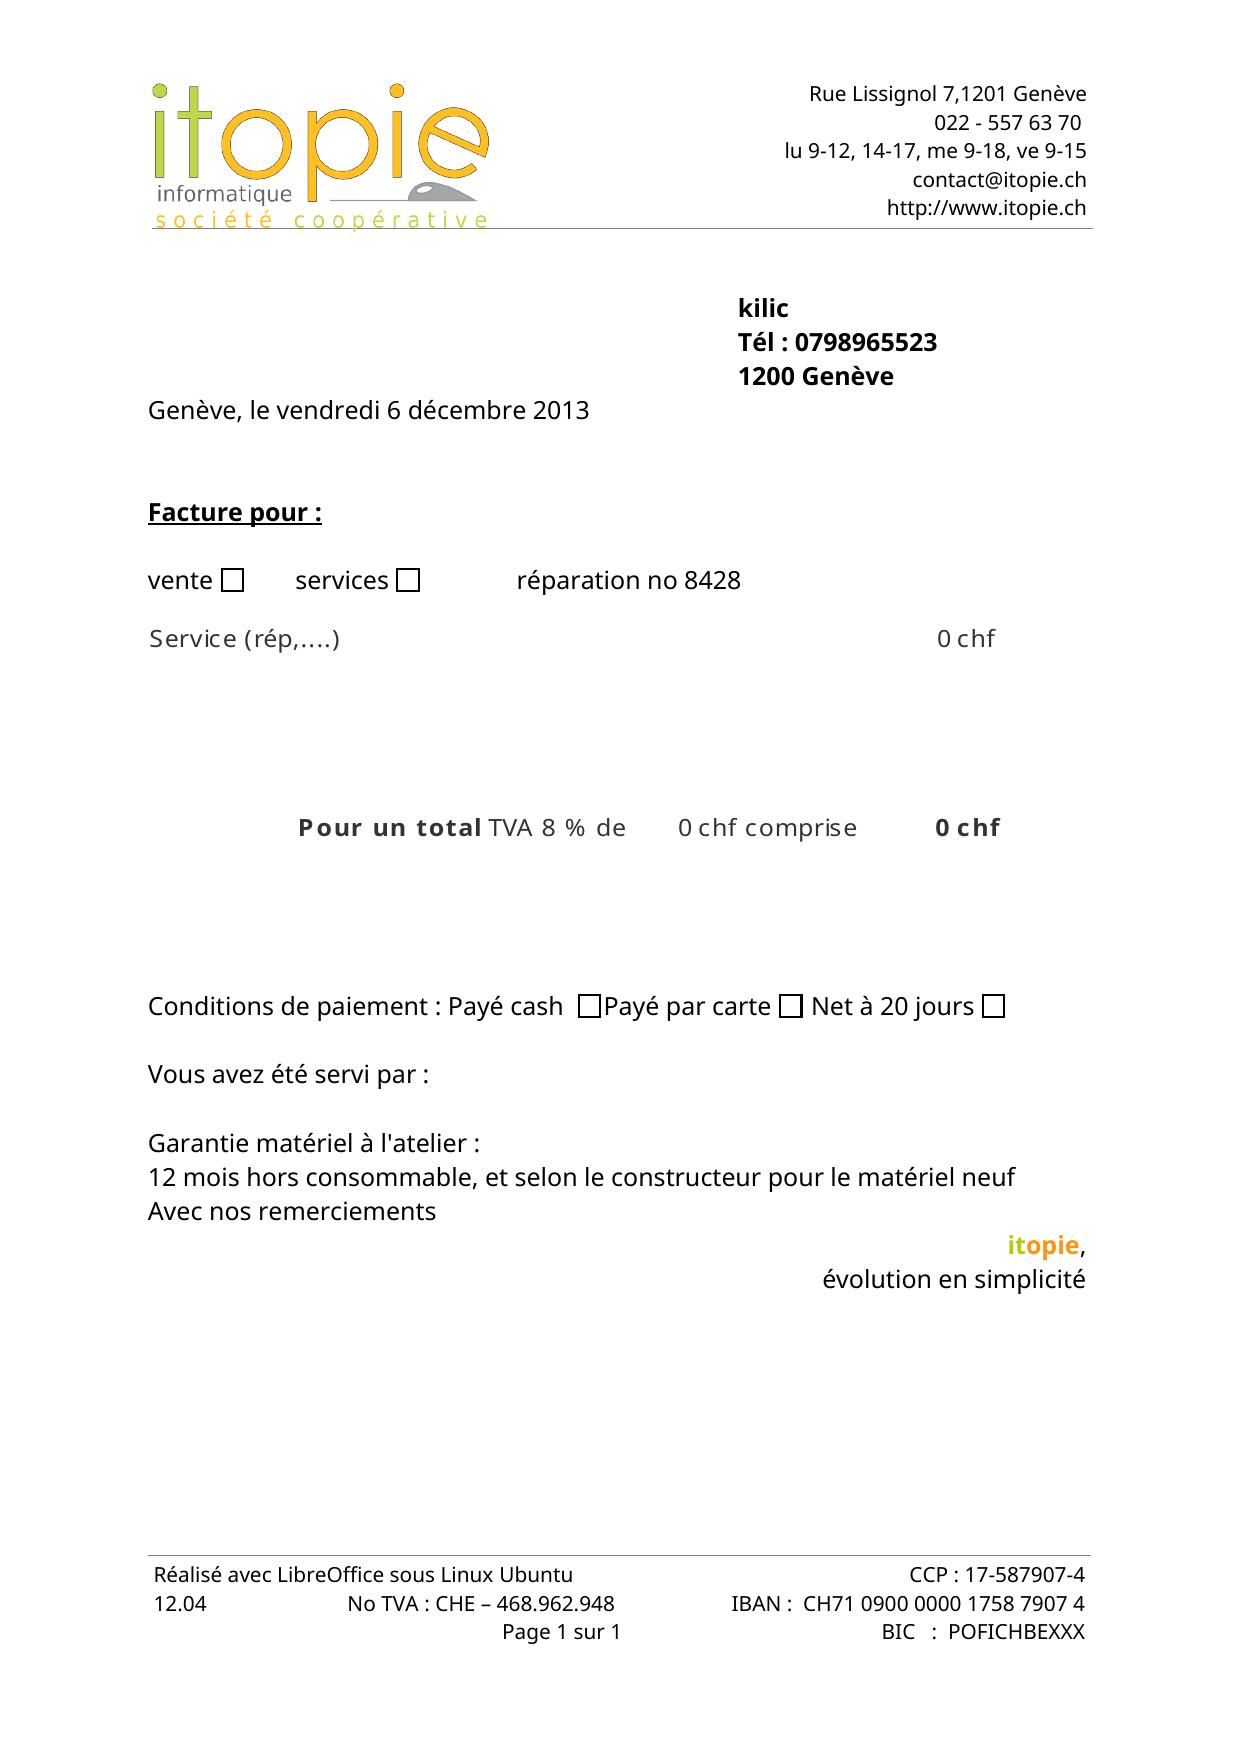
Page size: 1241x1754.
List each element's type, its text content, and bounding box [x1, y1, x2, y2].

text itopie, [148, 1227, 1093, 1262]
text Genève, le vendredi 6 décembre 2013 [148, 392, 1093, 427]
text Vous avez été servi par : [148, 1057, 1093, 1091]
text évolution en simplicité [148, 1262, 1093, 1296]
text Garantie matériel à l'atelier : [148, 1125, 1093, 1159]
text Tél : 0798965523 [148, 324, 1093, 358]
text Facture pour : [148, 495, 1093, 529]
text vente services réparation no 8428 [148, 563, 1093, 597]
text 12 mois hors consommable, et selon le constructeur pour le matériel neuf [148, 1159, 1093, 1193]
text 1200 Genève [148, 358, 1093, 392]
text Avec nos remerciements [148, 1193, 1093, 1227]
text Conditions de paiement : Payé cash Payé par carte Net à 20 jours [148, 989, 1093, 1023]
text kilic [148, 290, 1093, 324]
picture [138, 72, 500, 244]
